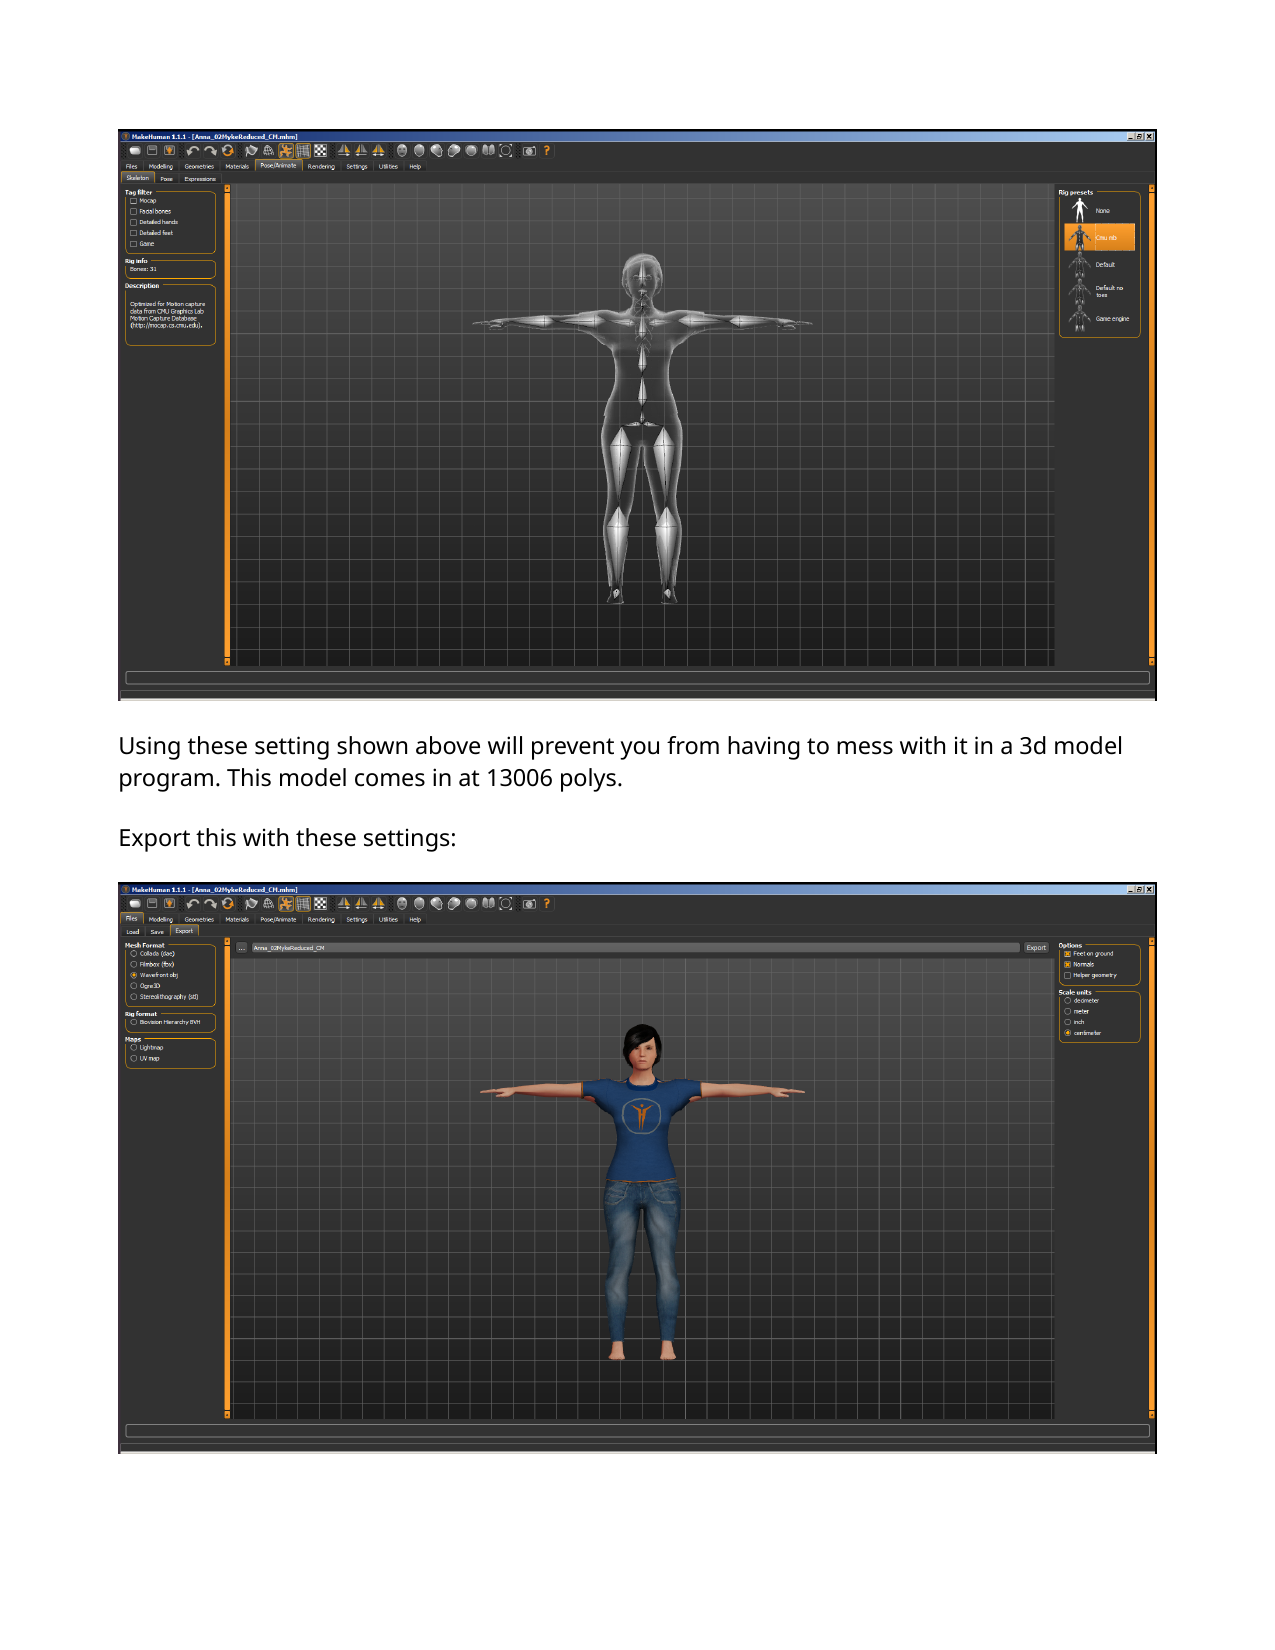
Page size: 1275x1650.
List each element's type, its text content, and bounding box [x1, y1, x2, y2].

text Using these setting shown above will prevent you from having to mess with it in a 3d model program. This model comes in at 13006 polys. [118, 729, 1157, 822]
picture [118, 129, 1157, 701]
picture [118, 882, 1157, 1454]
text Export this with these settings: [118, 822, 1157, 854]
